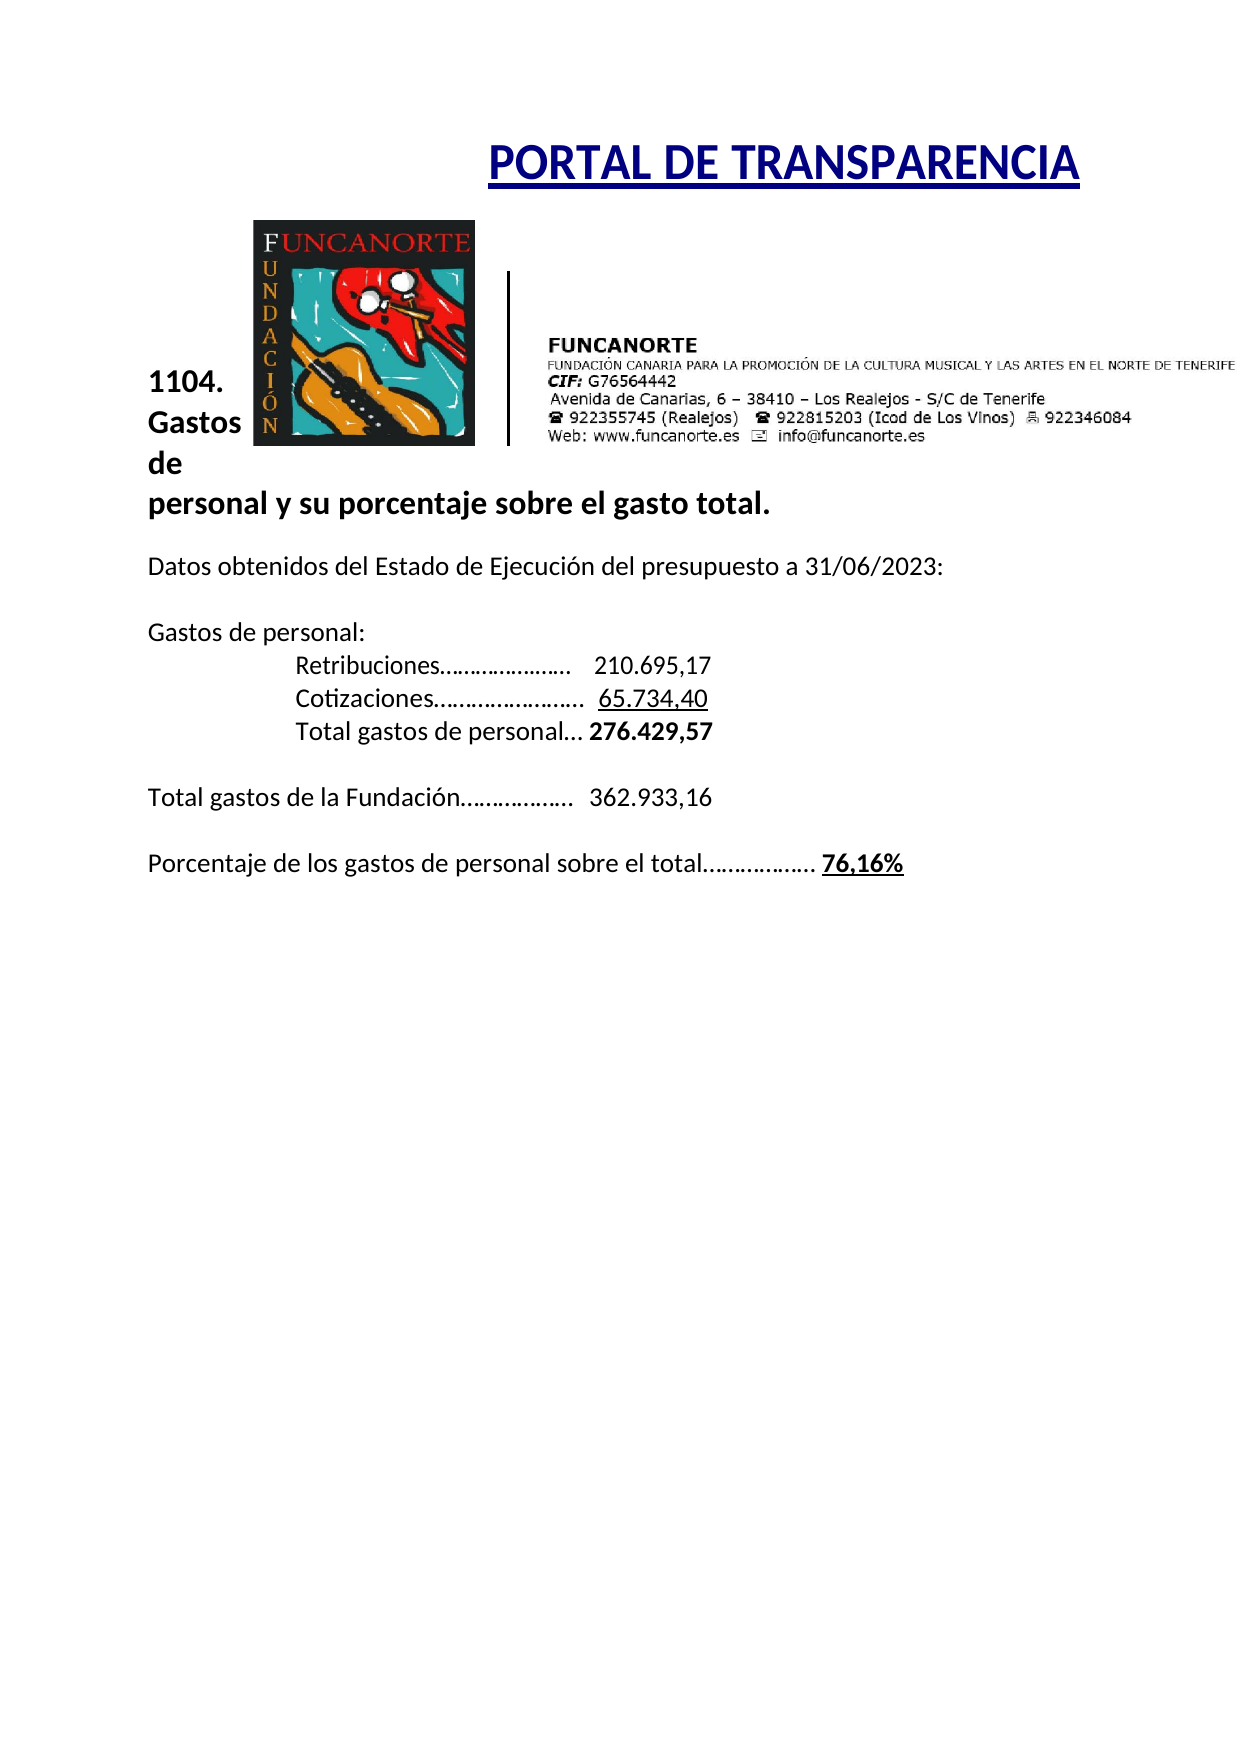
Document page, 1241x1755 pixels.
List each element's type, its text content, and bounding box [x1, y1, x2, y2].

text Cotizaciones…………………… 65.734,40 [295, 681, 1119, 714]
text Gastos de personal: [148, 615, 1119, 648]
text Total gastos de la Fundación……………… 362.933,16 [148, 780, 1119, 813]
text Datos obtenidos del Estado de Ejecución del presupuesto a 31/06/2023: [148, 549, 1119, 582]
text 1104. Gastos de personal y su porcentaje sobre el gasto total. [148, 360, 1119, 523]
text Retribuciones…………….…… 210.695,17 [295, 648, 1119, 681]
text Porcentaje de los gastos de personal sobre el total……………… 76,16% [148, 846, 1119, 879]
text Total gastos de personal… 276.429,57 [295, 714, 1119, 747]
text PORTAL DE TRANSPARENCIA [488, 129, 1119, 192]
